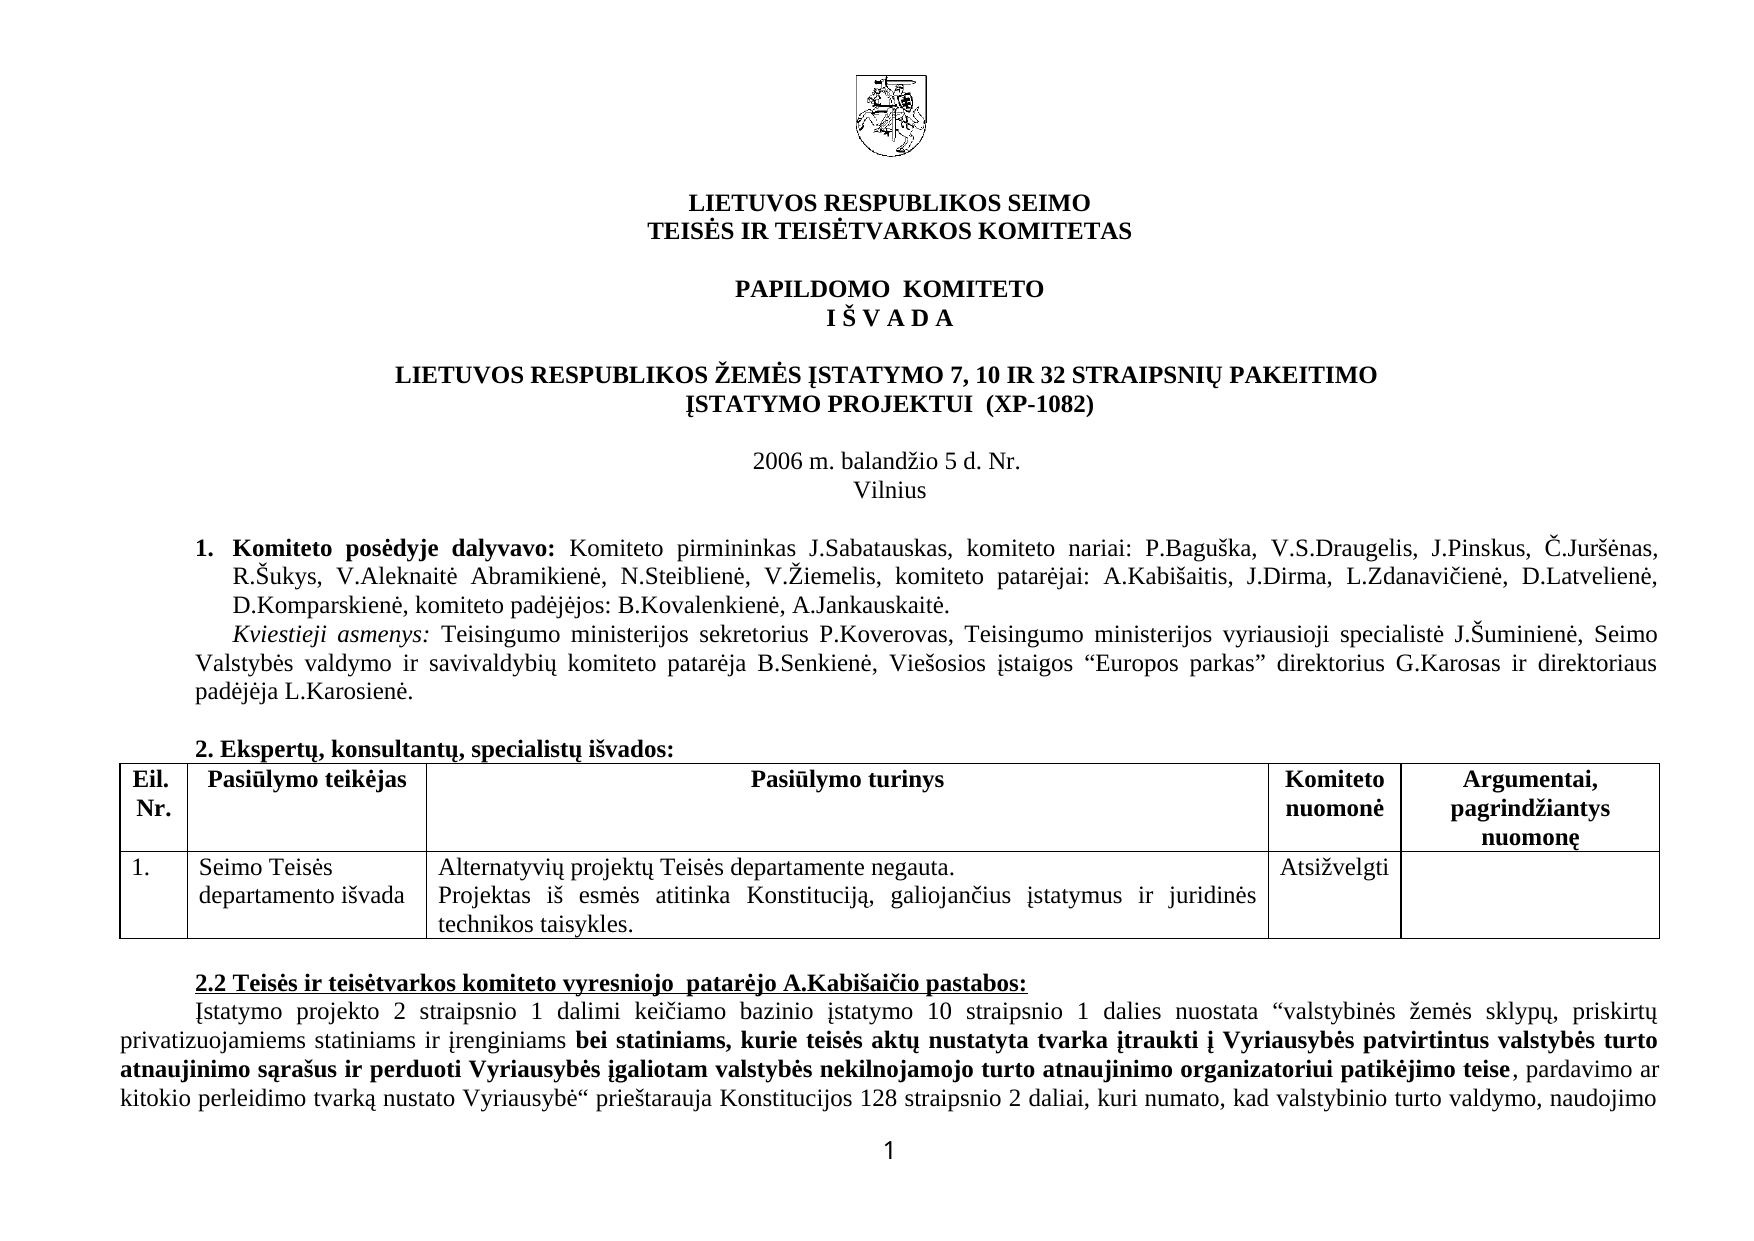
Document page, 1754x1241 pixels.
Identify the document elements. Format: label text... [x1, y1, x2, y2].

table_cell Atsižvelgti [1269, 852, 1400, 938]
text 2. Ekspertų, konsultantų, specialistų išvados: [120, 734, 1659, 763]
text 2006 m. balandžio 5 d. Nr. [120, 446, 1659, 475]
table_cell Alternatyvių projektų Teisės departamente negauta. Projektas iš esmės atitinka Konstituciją, galiojančius įstatymus ir juridinės technikos taisykles. [427, 852, 1268, 938]
text Kviestieji asmenys: Teisingumo ministerijos sekretorius P.Koverovas, Teisingumo ministerijos vyriausioji specialistė J.Šuminienė, Seimo Valstybės valdymo ir savivaldybių komiteto patarėja B.Senkienė, Viešosios įstaigos “Europos parkas” direktorius G.Karosas ir direktoriaus padėjėja L.Karosienė. [195, 619, 1659, 705]
text Vilnius [120, 475, 1659, 504]
subtitle PAPILDOMO KOMITETO [120, 274, 1659, 303]
table_header Pasiūlymo teikėjas [188, 764, 426, 851]
table_header Pasiūlymo turinys [427, 764, 1268, 851]
table_header Argumentai, pagrindžiantys nuomonę [1402, 764, 1659, 851]
text 2.2 Teisės ir teisėtvarkos komiteto vyresniojo patarėjo A.Kabišaičio pastabos: [120, 968, 1659, 996]
table_cell [1402, 852, 1659, 938]
table_header Komiteto nuomonė [1269, 764, 1400, 851]
table_header Eil. Nr. [121, 764, 187, 851]
subtitle I Š V A D A [120, 303, 1659, 331]
table_cell 1. [121, 852, 187, 938]
text LIETUVOS RESPUBLIKOS SEIMO [120, 188, 1659, 216]
subtitle Teisės ir teisėtvarkos komitetas [120, 216, 1659, 245]
text Įstatymo projekto 2 straipsnio 1 dalimi keičiamo bazinio įstatymo 10 straipsnio 1 dalies nuostata “valstybinės žemės sklypų, priskirtų privatizuojamiems statiniams ir įrenginiams bei statiniams, kurie teisės aktų nustatyta tvarka įtraukti į Vyriausybės patvirtintus valstybės turto atnaujinimo sąrašus ir perduoti Vyriausybės įgaliotam valstybės nekilnojamojo turto atnaujinimo organizatoriui patikėjimo teise, pardavimo ar kitokio perleidimo tvarką nustato Vyriausybė“ prieštarauja Konstitucijos 128 straipsnio 2 daliai, kuri numato, kad valstybinio turto valdymo, naudojimo [120, 996, 1659, 1111]
list Komiteto posėdyje dalyvavo: Komiteto pirmininkas J.Sabatauskas, komiteto nariai: P.Baguška, V.S.Draugelis, J.Pinskus, Č.Juršėnas, R.Šukys, V.Aleknaitė Abramikienė, N.Steiblienė, V.Žiemelis, komiteto patarėjai: A.Kabišaitis, J.Dirma, L.Zdanavičienė, D.Latvelienė, D.Komparskienė, komiteto padėjėjos: B.Kovalenkienė, A.Jankauskaitė. [195, 533, 1659, 619]
text ĮSTATYMO PROJEKTUI (XP-1082) [120, 389, 1659, 418]
text LIETUVOS RESPUBLIKOS ŽEMĖS ĮSTATYMO 7, 10 IR 32 STRAIPSNIŲ PAKEITIMO [120, 360, 1659, 389]
table_cell Seimo Teisės departamento išvada [188, 852, 426, 938]
